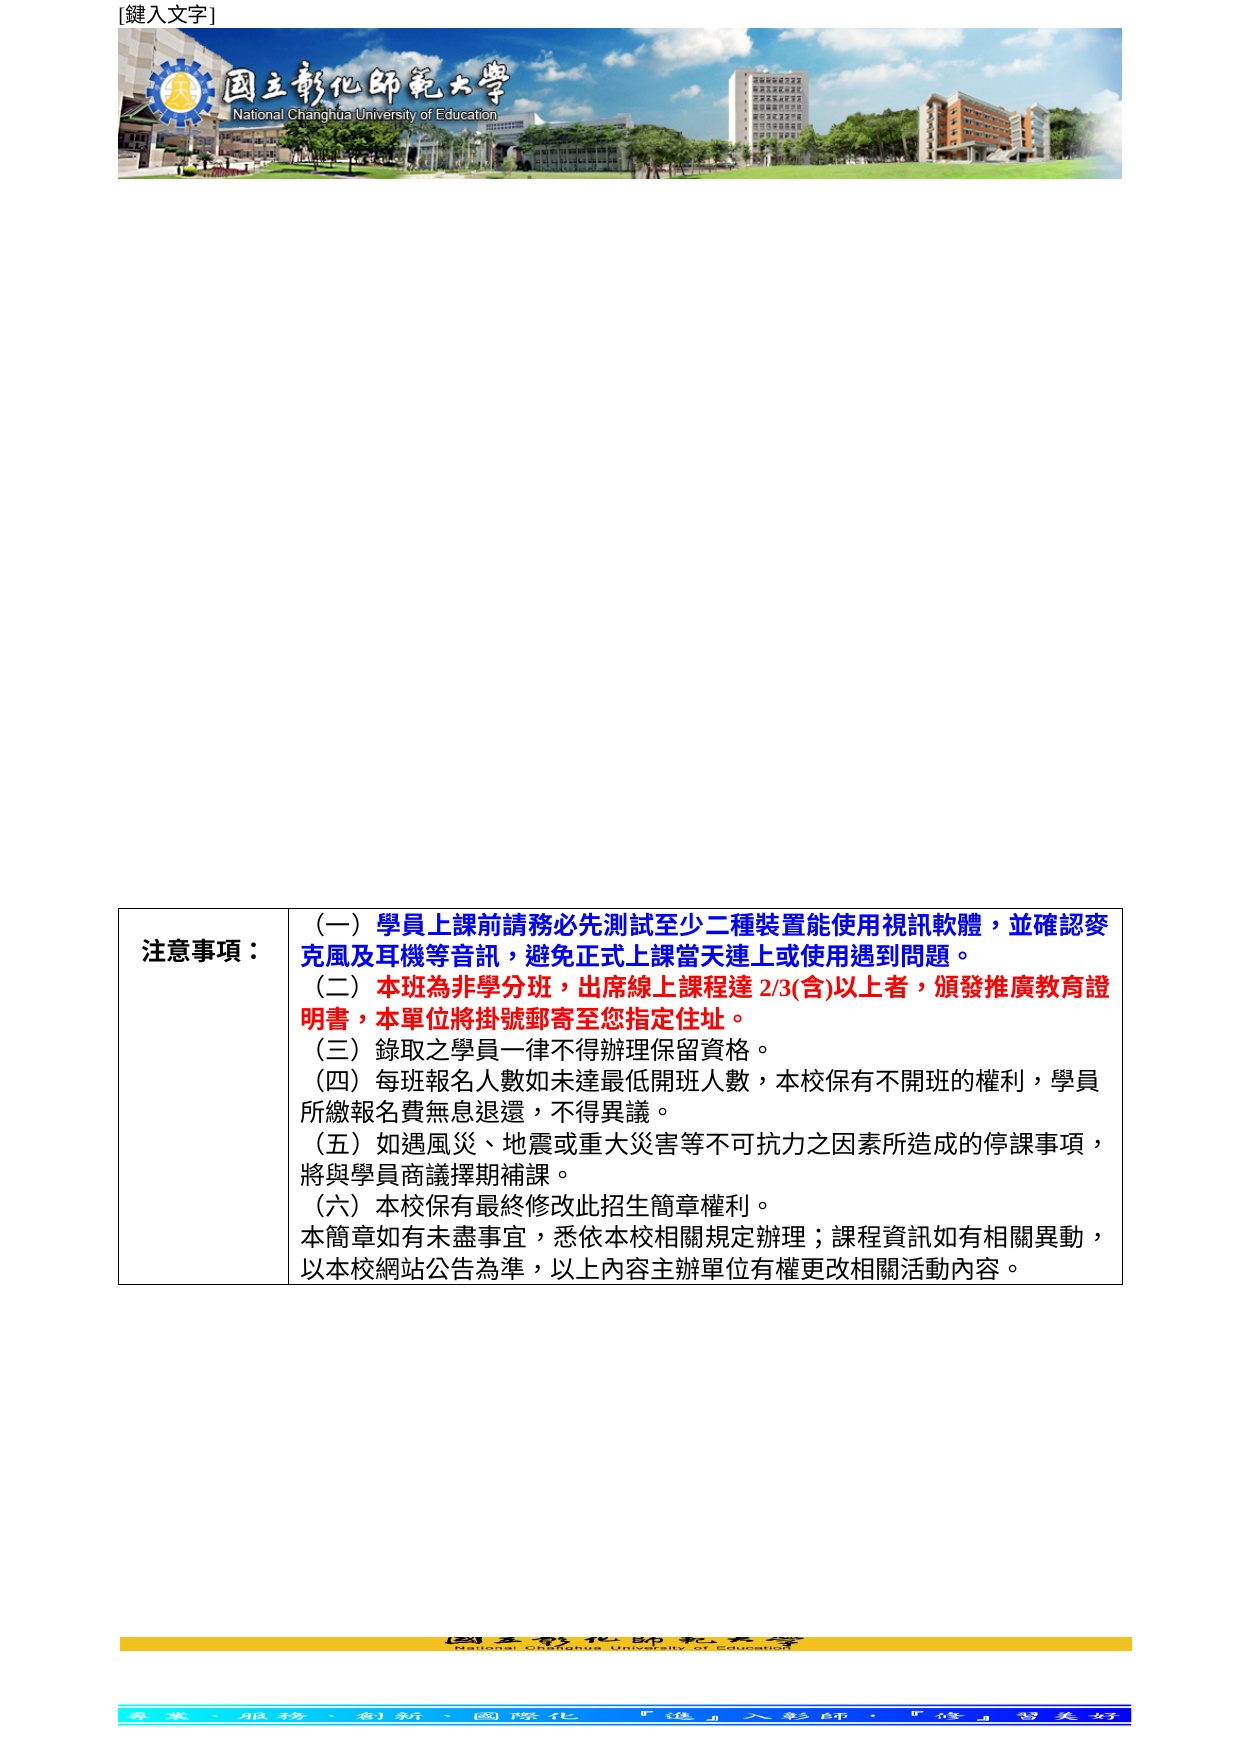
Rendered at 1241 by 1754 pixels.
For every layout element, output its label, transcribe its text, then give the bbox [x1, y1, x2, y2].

table_cell 注意事項： [119, 909, 288, 1284]
table_cell （一）學員上課前請務必先測試至少二種裝置能使用視訊軟體，並確認麥克風及耳機等音訊，避免正式上課當天連上或使用遇到問題。 （二）本班為非學分班，出席線上課程達2/3(含)以上者，頒發推廣教育證明書，本單位將掛號郵寄至您指定住址。 （三）錄取之學員一律不得辦理保留資格。 （四）每班報名人數如未達最低開班人數，本校保有不開班的權利，學員 所繳報名費無息退還，不得異議。 （五）如遇風災、地震或重大災害等不可抗力之因素所造成的停課事項，將與學員商議擇期補課。 （六）本校保有最終修改此招生簡章權利。 本簡章如有未盡事宜，悉依本校相關規定辦理；課程資訊如有相關異動，以本校網站公告為準，以上內容主辦單位有權更改相關活動內容。 [289, 909, 1122, 1284]
